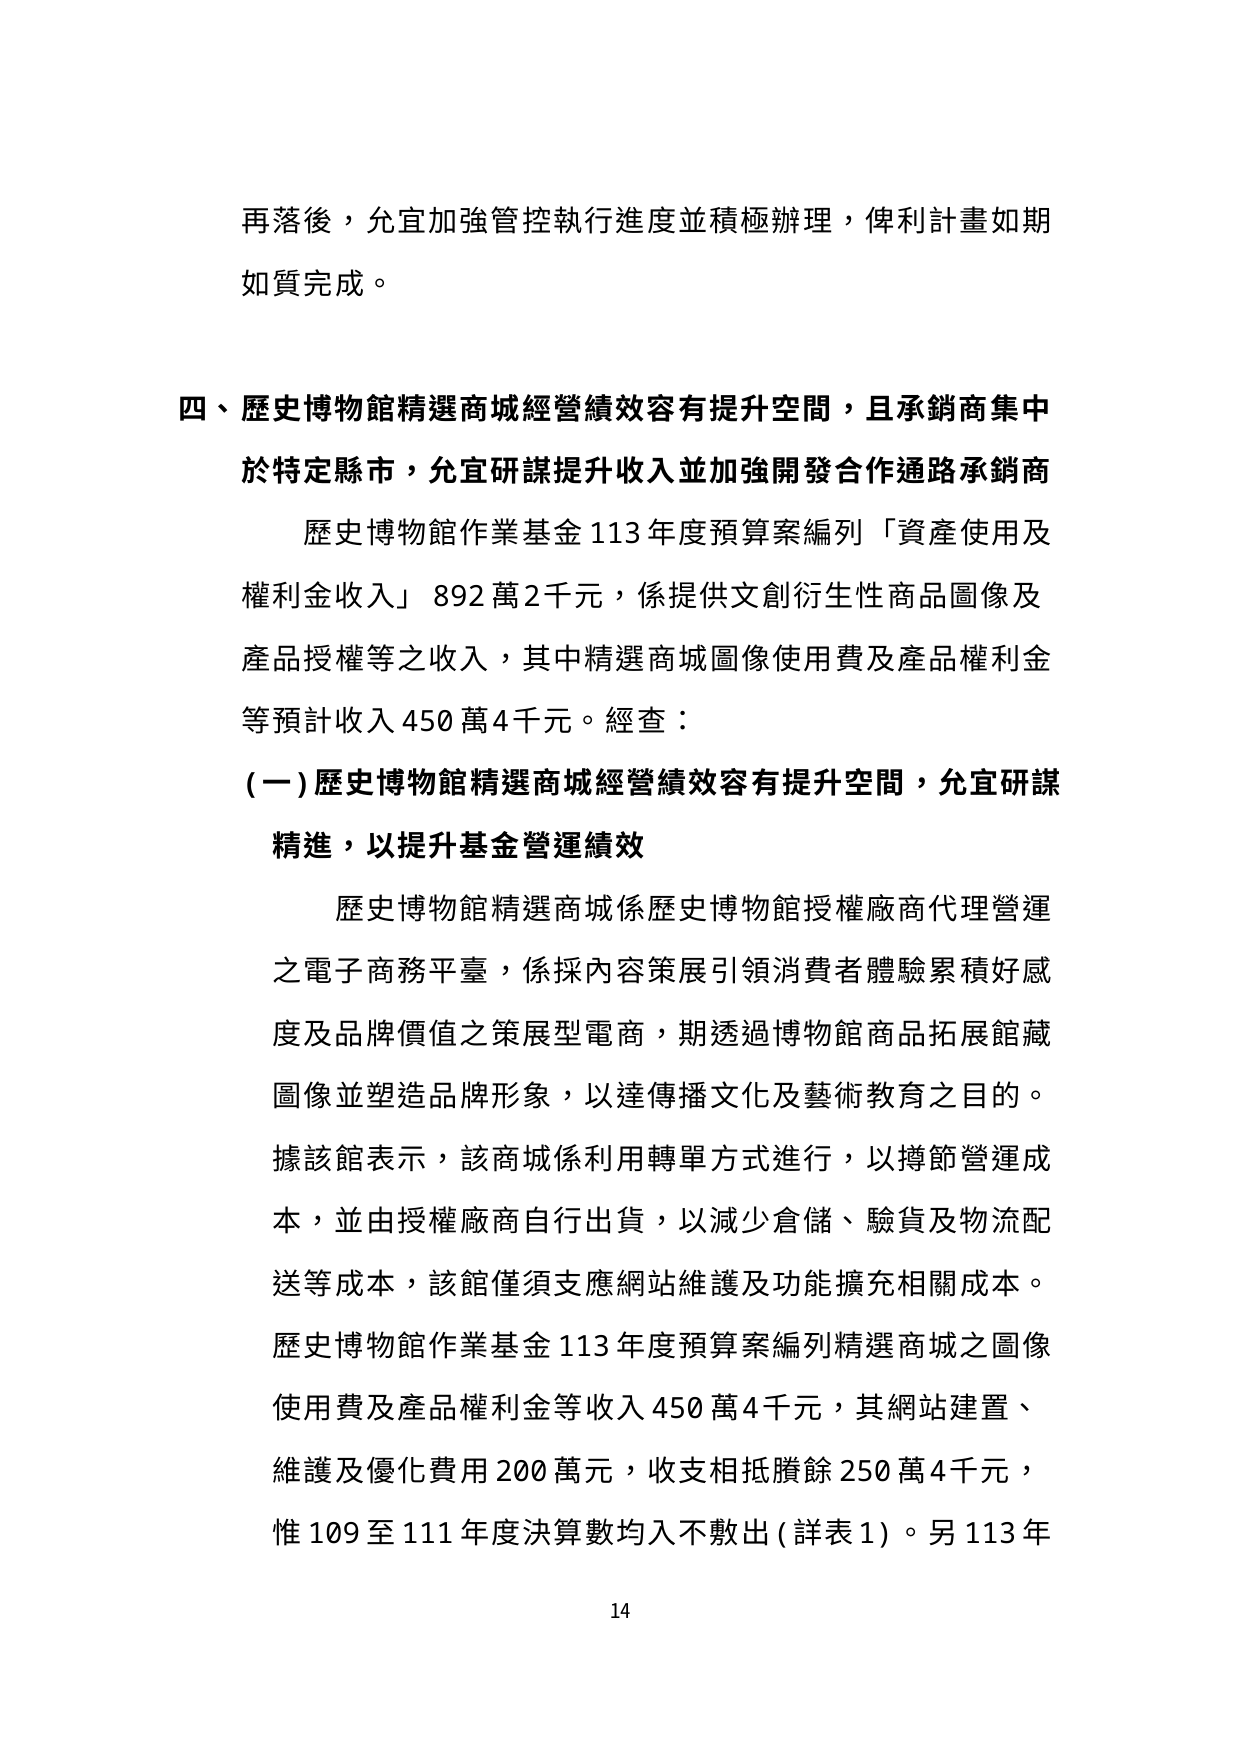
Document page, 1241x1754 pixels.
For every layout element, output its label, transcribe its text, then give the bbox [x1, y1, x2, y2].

text (一)歷史博物館精選商城經營績效容有提升空間，允宜研謀精進，以提升基金營運績效 [236, 740, 1063, 865]
text 再落後，允宜加強管控執行進度並積極辦理，俾利計畫如期如質完成。 [236, 177, 1063, 302]
text 歷史博物館精選商城係歷史博物館授權廠商代理營運之電子商務平臺，係採內容策展引領消費者體驗累積好感度及品牌價值之策展型電商，期透過博物館商品拓展館藏圖像並塑造品牌形象，以達傳播文化及藝術教育之目的。據該館表示，該商城係利用轉單方式進行，以撙節營運成本，並由授權廠商自行出貨，以減少倉儲、驗貨及物流配送等成本，該館僅須支應網站維護及功能擴充相關成本。歷史博物館作業基金113年度預算案編列精選商城之圖像使用費及產品權利金等收入450萬4千元，其網站建置、維護及優化費用200萬元，收支相抵賸餘250萬4千元，惟109至111年度決算數均入不敷出(詳表1)。另113年 [266, 865, 1063, 1552]
text 四、歷史博物館精選商城經營績效容有提升空間，且承銷商集中於特定縣市，允宜研謀提升收入並加強開發合作通路承銷商 [177, 365, 1063, 490]
text 歷史博物館作業基金113年度預算案編列「資產使用及權利金收入」892萬2千元，係提供文創衍生性商品圖像及產品授權等之收入，其中精選商城圖像使用費及產品權利金等預計收入450萬4千元。經查： [236, 490, 1063, 740]
